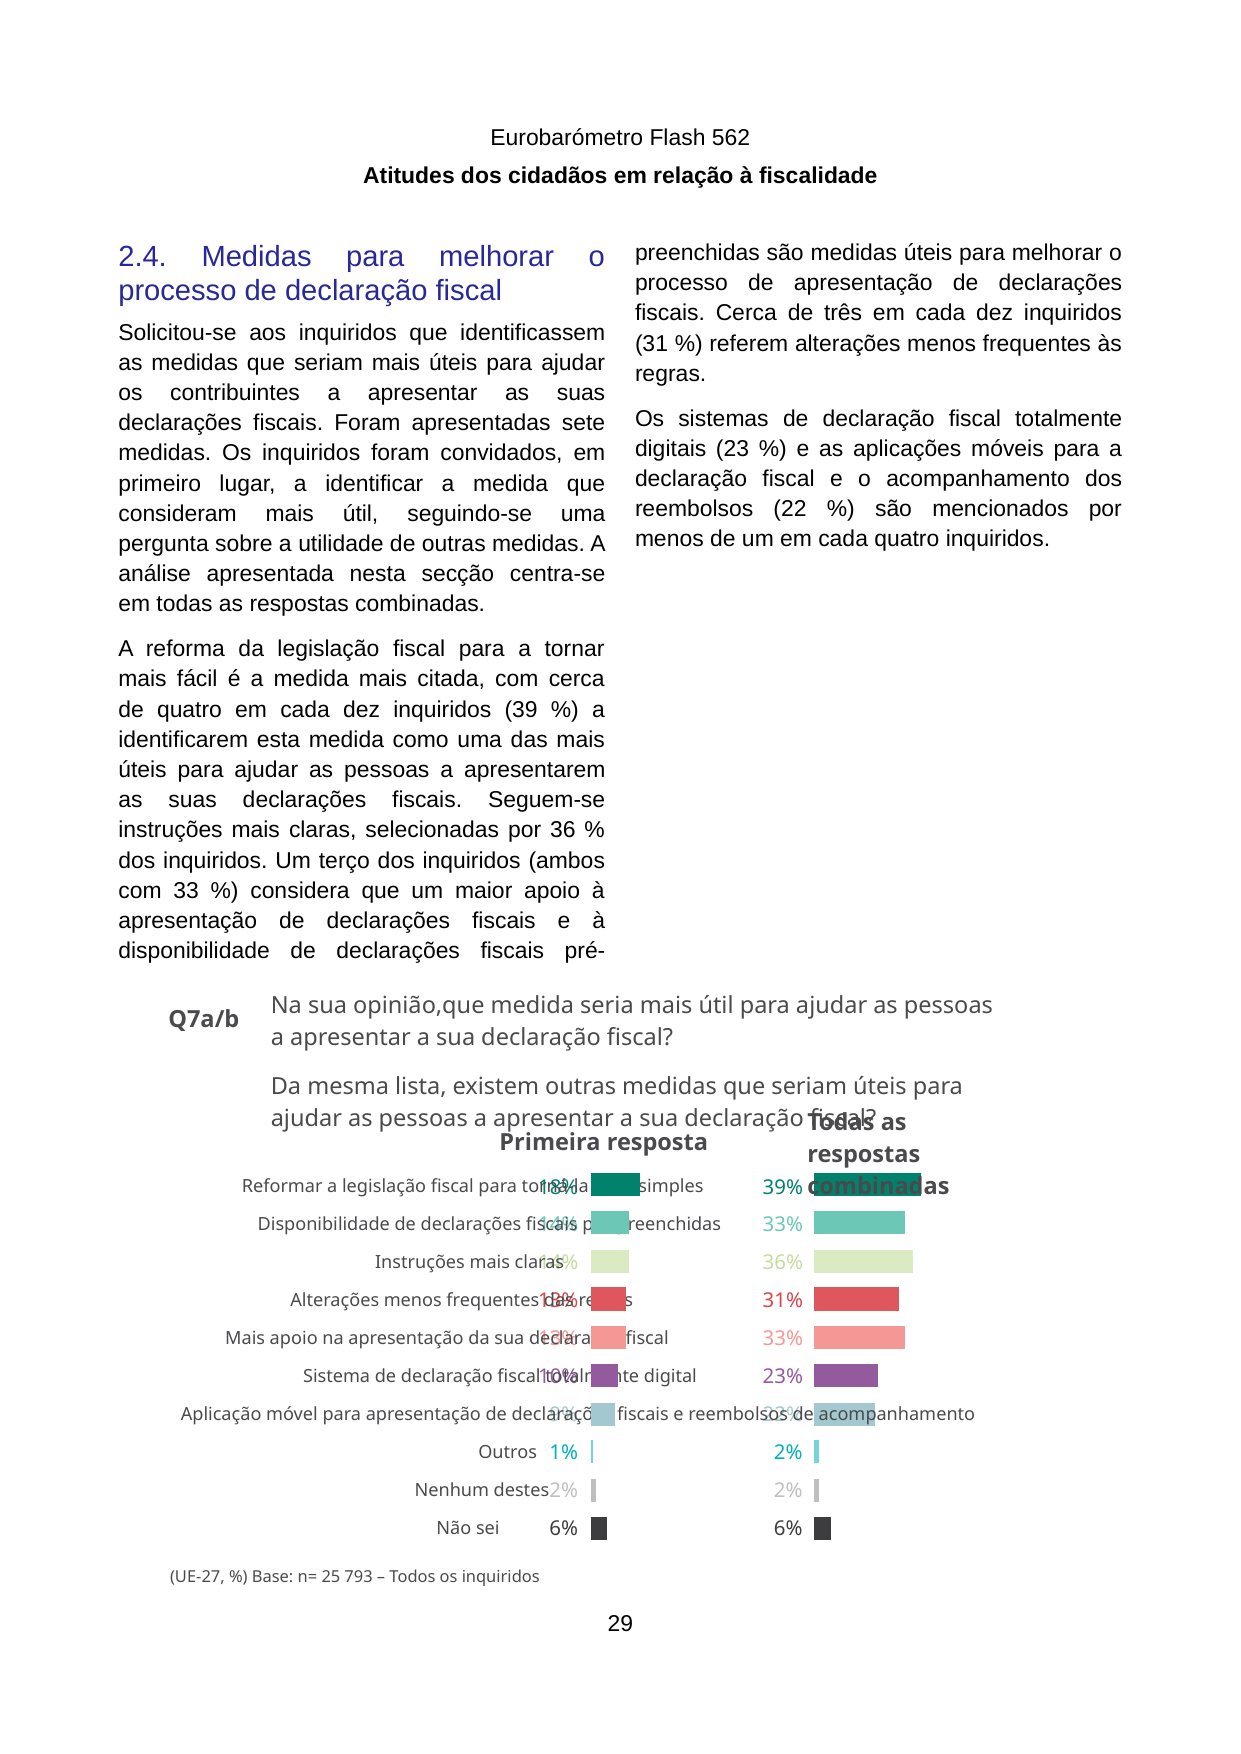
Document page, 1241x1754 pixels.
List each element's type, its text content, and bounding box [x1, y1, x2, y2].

text A reforma da legislação fiscal para a tornar mais fácil é a medida mais citada, com cerca de quatro em cada dez inquiridos (39 %) a identificarem esta medida como uma das mais úteis para ajudar as pessoas a apresentarem as suas declarações fiscais. Seguem-se instruções mais claras, selecionadas por 36 % dos inquiridos. Um terço dos inquiridos (ambos com 33 %) considera que um maior apoio à apresentação de declarações fiscais e à disponibilidade de declarações fiscais pré- [118, 635, 605, 964]
text preenchidas são medidas úteis para melhorar o processo de apresentação de declarações fiscais. Cerca de três em cada dez inquiridos (31 %) referem alterações menos frequentes às regras. [635, 239, 1122, 386]
text Os sistemas de declaração fiscal totalmente digitais (23 %) e as aplicações móveis para a declaração fiscal e o acompanhamento dos reembolsos (22 %) são mencionados por menos de um em cada quatro inquiridos. [635, 404, 1122, 552]
text Solicitou-se aos inquiridos que identificassem as medidas que seriam mais úteis para ajudar os contribuintes a apresentar as suas declarações fiscais. Foram apresentadas sete medidas. Os inquiridos foram convidados, em primeiro lugar, a identificar a medida que consideram mais útil, seguindo-se uma pergunta sobre a utilidade de outras medidas. A análise apresentada nesta secção centra-se em todas as respostas combinadas. [118, 318, 605, 617]
subtitle 2.4. Medidas para melhorar o processo de declaração fiscal [118, 239, 605, 306]
